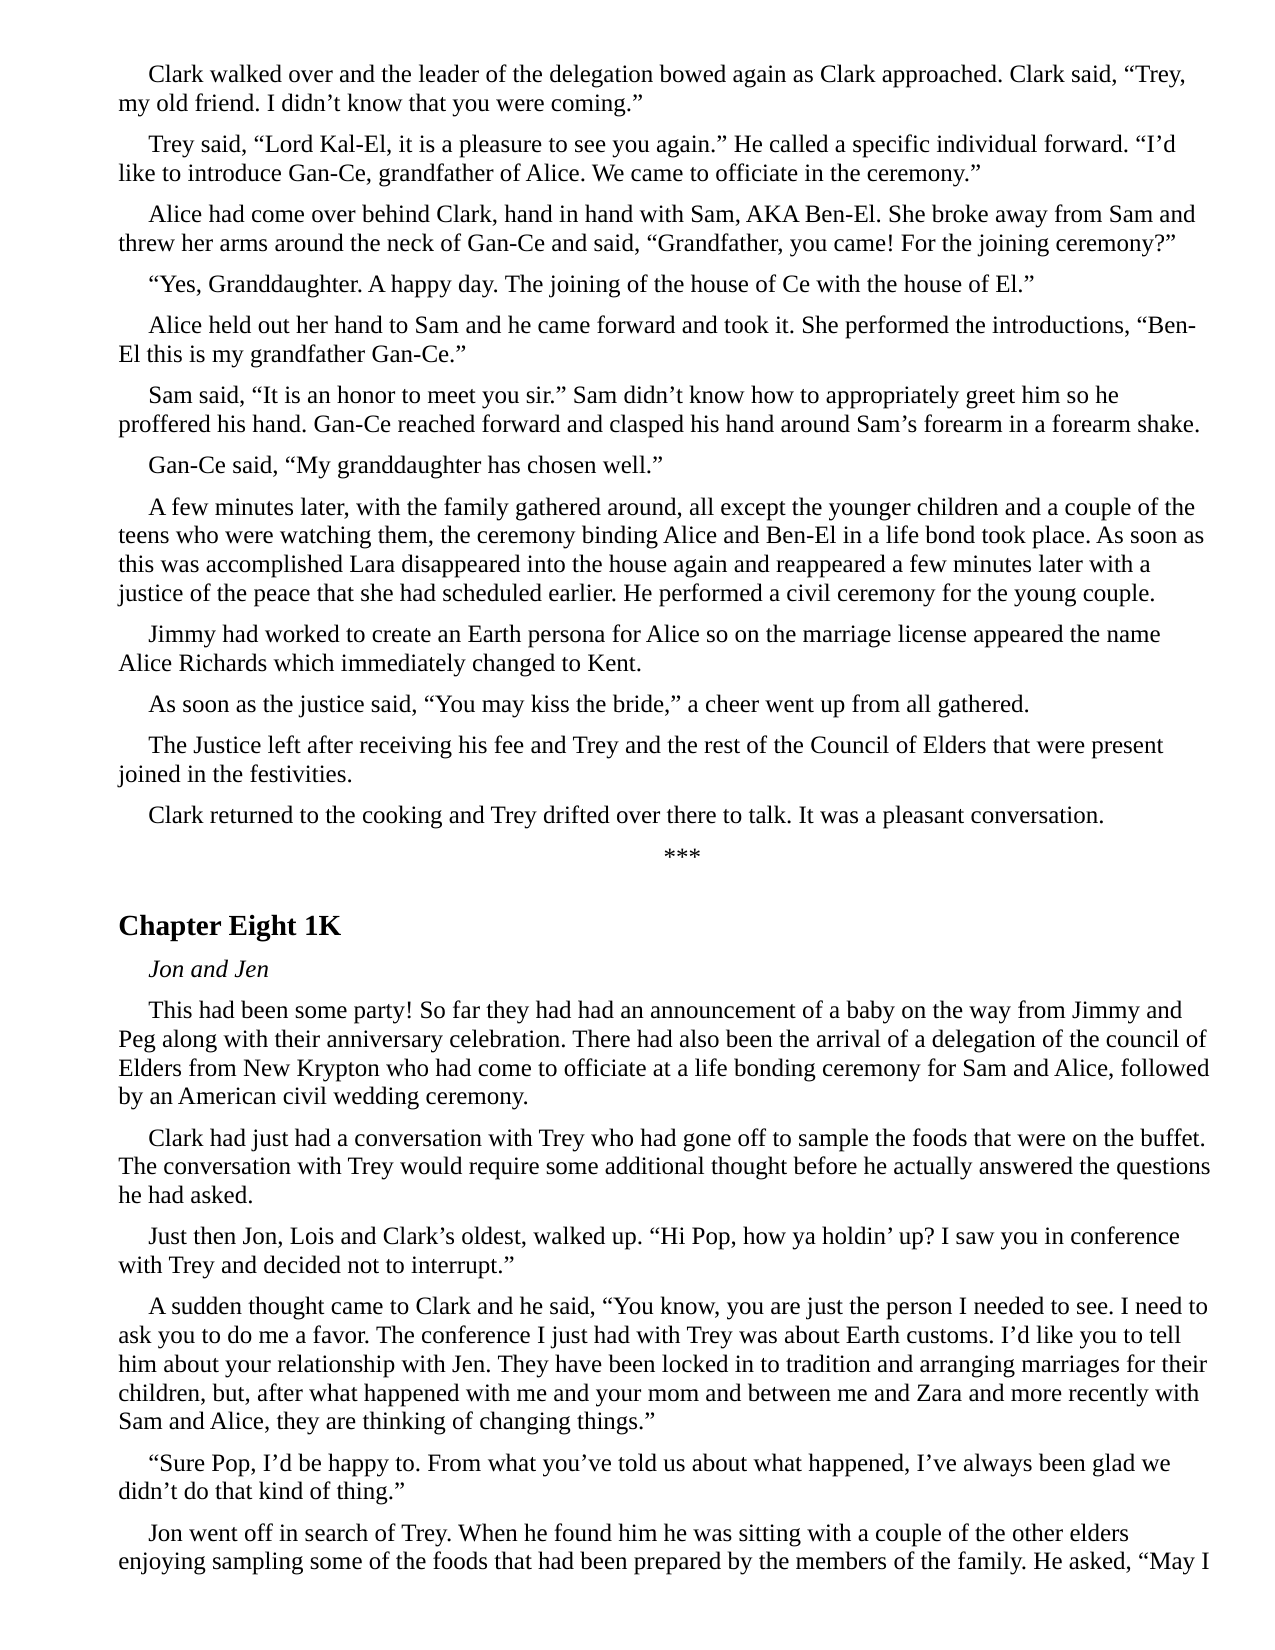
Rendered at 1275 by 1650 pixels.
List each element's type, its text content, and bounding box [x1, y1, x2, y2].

text “Yes, Granddaughter. A happy day. The joining of the house of Ce with the house of El.” [118, 269, 1216, 298]
text Alice had come over behind Clark, hand in hand with Sam, AKA Ben-El. She broke away from Sam and threw her arms around the neck of Gan-Ce and said, “Grandfather, you came! For the joining ceremony?” [118, 199, 1216, 257]
text “Sure Pop, I’d be happy to. From what you’ve told us about what happened, I’ve always been glad we didn’t do that kind of thing.” [118, 1448, 1216, 1505]
text Gan-Ce said, “My granddaughter has chosen well.” [118, 450, 1216, 479]
text A sudden thought came to Clark and he said, “You know, you are just the person I needed to see. I need to ask you to do me a favor. The conference I just had with Trey was about Earth customs. I’d like you to tell him about your relationship with Jen. They have been locked in to tradition and arranging marriages for their children, but, after what happened with me and your mom and between me and Zara and more recently with Sam and Alice, they are thinking of changing things.” [118, 1291, 1216, 1435]
text *** [118, 842, 1216, 870]
text Alice held out her hand to Sam and he came forward and took it. She performed the introductions, “Ben-El this is my grandfather Gan-Ce.” [118, 310, 1216, 368]
text Jimmy had worked to create an Earth persona for Alice so on the marriage license appeared the name Alice Richards which immediately changed to Kent. [118, 619, 1216, 677]
text Sam said, “It is an honor to meet you sir.” Sam didn’t know how to appropriately greet him so he proffered his hand. Gan-Ce reached forward and clasped his hand around Sam’s forearm in a forearm shake. [118, 380, 1216, 438]
text Trey said, “Lord Kal-El, it is a pleasure to see you again.” He called a specific individual forward. “I’d like to introduce Gan-Ce, grandfather of Alice. We came to officiate in the ceremony.” [118, 129, 1216, 187]
text Clark returned to the cooking and Trey drifted over there to talk. It was a pleasant conversation. [118, 800, 1216, 829]
text Jon went off in search of Trey. When he found him he was sitting with a couple of the other elders enjoying sampling some of the foods that had been prepared by the members of the family. He asked, “May I [118, 1518, 1216, 1575]
text This had been some party! So far they had had an announcement of a baby on the way from Jimmy and Peg along with their anniversary celebration. There had also been the arrival of a delegation of the council of Elders from New Krypton who had come to officiate at a life bonding ceremony for Sam and Alice, followed by an American civil wedding ceremony. [118, 995, 1216, 1110]
text Clark walked over and the leader of the delegation bowed again as Clark approached. Clark said, “Trey, my old friend. I didn’t know that you were coming.” [118, 59, 1216, 117]
subtitle Chapter Eight 1K [118, 908, 1216, 941]
text Clark had just had a conversation with Trey who had gone off to sample the foods that were on the buffet. The conversation with Trey would require some additional thought before he actually answered the questions he had asked. [118, 1123, 1216, 1209]
text The Justice left after receiving his fee and Trey and the rest of the Council of Elders that were present joined in the festivities. [118, 730, 1216, 788]
text A few minutes later, with the family gathered around, all except the younger children and a couple of the teens who were watching them, the ceremony binding Alice and Ben-El in a life bond took place. As soon as this was accomplished Lara disappeared into the house again and reappeared a few minutes later with a justice of the peace that she had scheduled earlier. He performed a civil ceremony for the young couple. [118, 492, 1216, 607]
text Jon and Jen [118, 954, 1216, 983]
text Just then Jon, Lois and Clark’s oldest, walked up. “Hi Pop, how ya holdin’ up? I saw you in conference with Trey and decided not to interrupt.” [118, 1221, 1216, 1279]
text As soon as the justice said, “You may kiss the bride,” a cheer went up from all gathered. [118, 689, 1216, 718]
